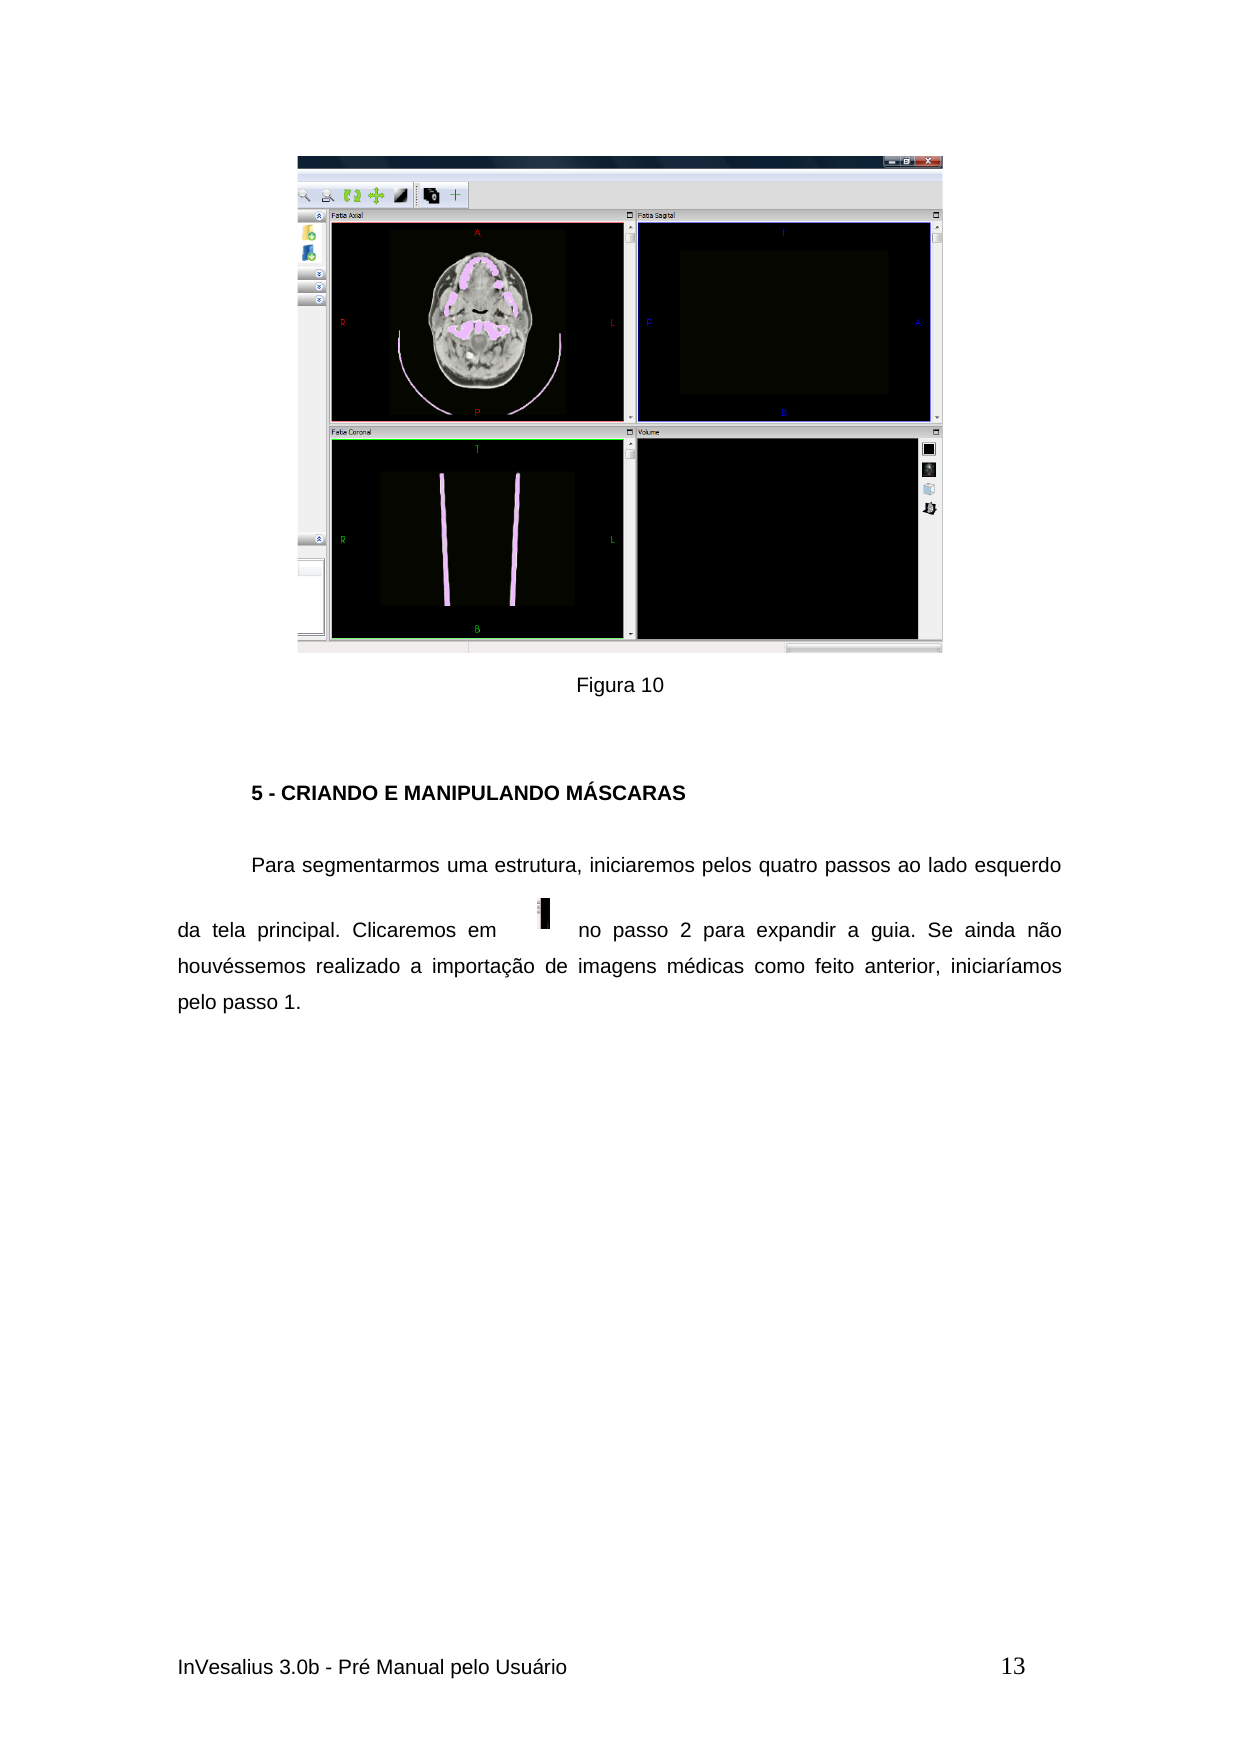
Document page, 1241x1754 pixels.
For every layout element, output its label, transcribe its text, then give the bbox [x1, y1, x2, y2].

picture [297, 156, 943, 653]
text Figura 10 [177, 673, 1063, 697]
text 5 - CRIANDO E MANIPULANDO MÁSCARAS [177, 781, 1063, 805]
text Para segmentarmos uma estrutura, iniciaremos pelos quatro passos ao lado esquerdo da tela principal. Clicaremos em no passo 2 para expandir a guia. Se ainda não houvéssemos realizado a importação de imagens médicas como feito anterior, iniciaríamos pelo passo 1. [177, 853, 1063, 1014]
picture [537, 898, 542, 929]
